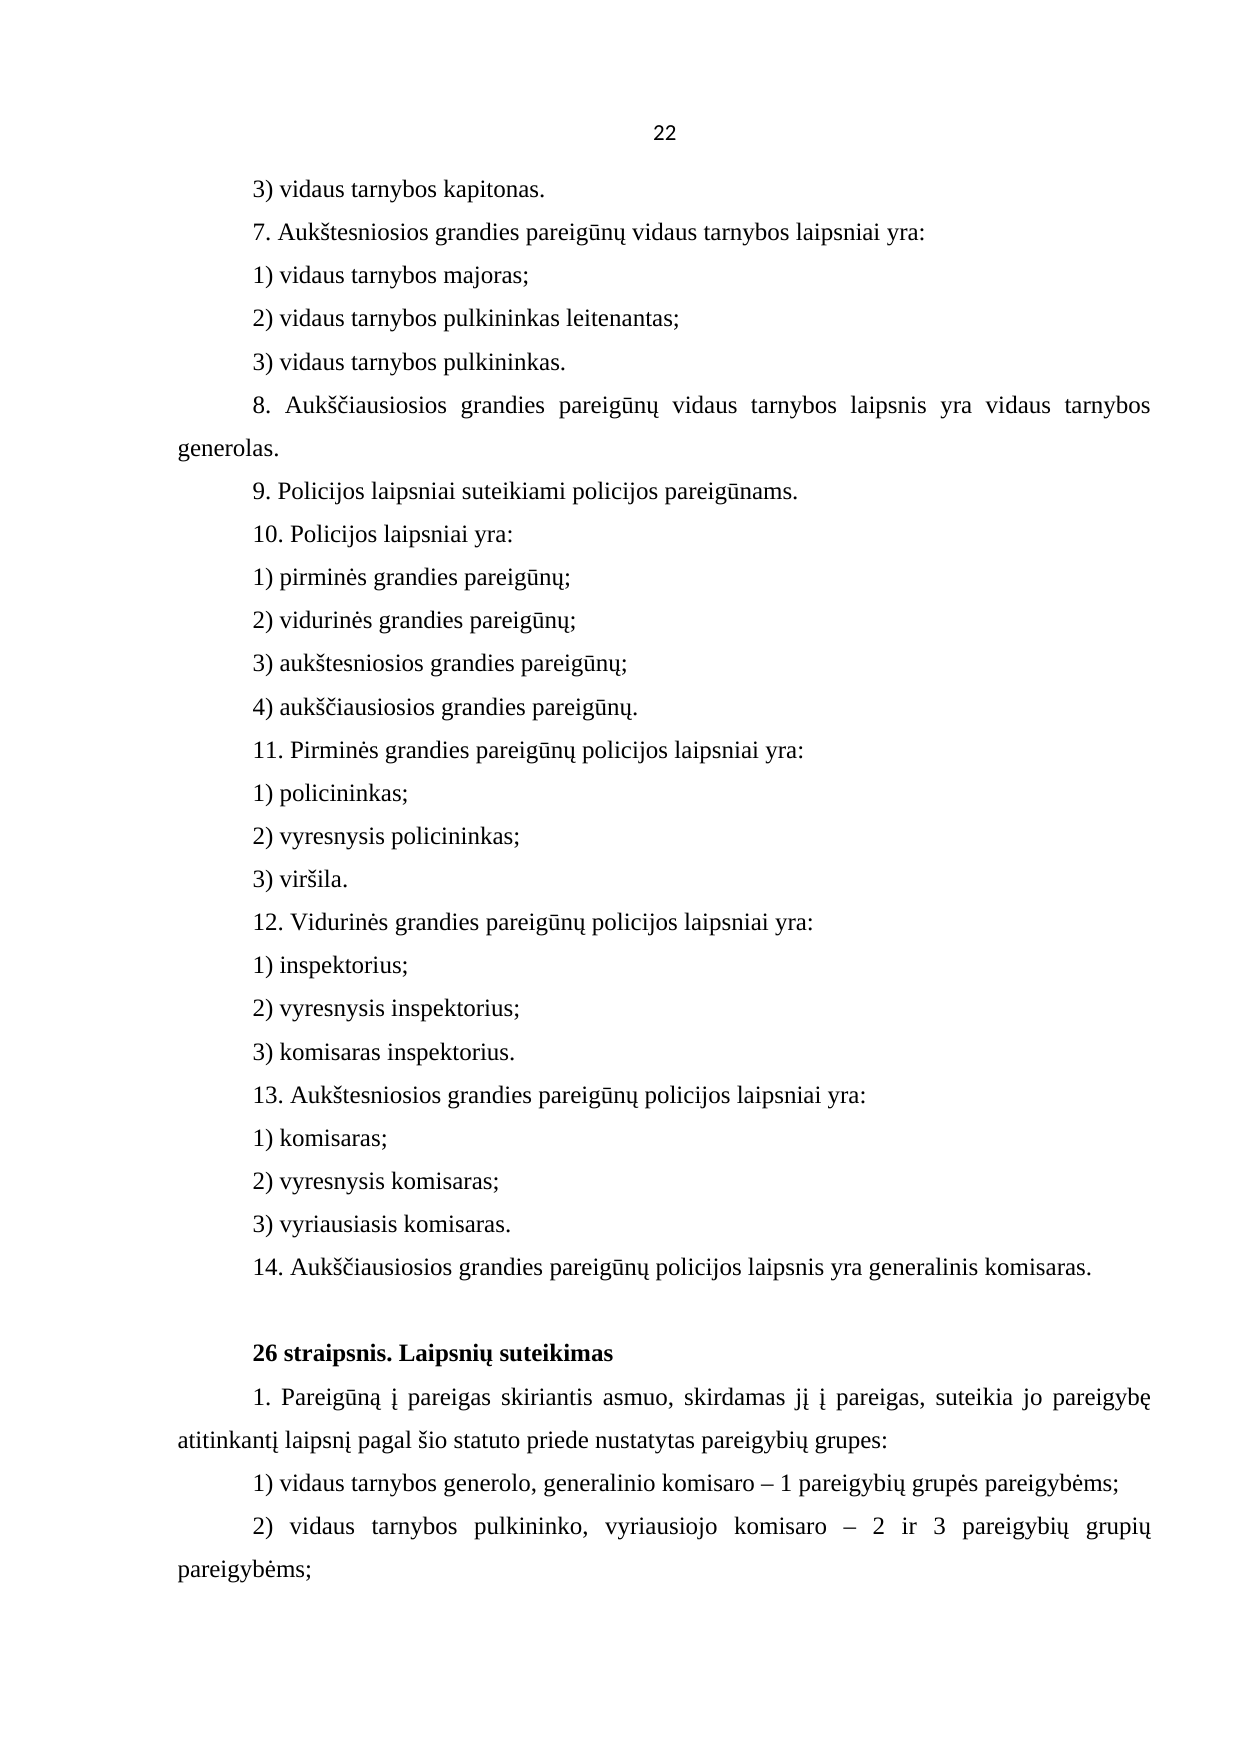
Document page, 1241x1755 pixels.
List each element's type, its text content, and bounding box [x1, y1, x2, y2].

text 1) komisaras; [177, 1123, 1152, 1152]
text 3) viršila. [177, 864, 1152, 893]
text 1) policininkas; [177, 778, 1152, 807]
text 9. Policijos laipsniai suteikiami policijos pareigūnams. [177, 476, 1152, 505]
text 26 straipsnis. Laipsnių suteikimas [177, 1338, 1152, 1367]
text 1) vidaus tarnybos majoras; [177, 260, 1152, 289]
text 14. Aukščiausiosios grandies pareigūnų policijos laipsnis yra generalinis komisaras. [177, 1252, 1152, 1281]
text 1) vidaus tarnybos generolo, generalinio komisaro – 1 pareigybių grupės pareigybėms; [177, 1468, 1152, 1497]
text 13. Aukštesniosios grandies pareigūnų policijos laipsniai yra: [177, 1080, 1152, 1108]
text 3) komisaras inspektorius. [177, 1037, 1152, 1065]
text 11. Pirminės grandies pareigūnų policijos laipsniai yra: [177, 735, 1152, 763]
text 2) vyresnysis komisaras; [177, 1166, 1152, 1195]
text 2) vidurinės grandies pareigūnų; [177, 605, 1152, 634]
text 3) aukštesniosios grandies pareigūnų; [177, 648, 1152, 677]
text 1) inspektorius; [177, 950, 1152, 979]
text 2) vidaus tarnybos pulkininko, vyriausiojo komisaro – 2 ir 3 pareigybių grupių pareigybėms; [177, 1511, 1152, 1583]
text 2) vyresnysis inspektorius; [177, 993, 1152, 1022]
text 4) aukščiausiosios grandies pareigūnų. [177, 692, 1152, 720]
text 8. Aukščiausiosios grandies pareigūnų vidaus tarnybos laipsnis yra vidaus tarnybos generolas. [177, 390, 1152, 462]
text 2) vyresnysis policininkas; [177, 821, 1152, 850]
text 10. Policijos laipsniai yra: [177, 519, 1152, 548]
text 7. Aukštesniosios grandies pareigūnų vidaus tarnybos laipsniai yra: [177, 217, 1152, 246]
text 2) vidaus tarnybos pulkininkas leitenantas; [177, 303, 1152, 332]
text 3) vidaus tarnybos pulkininkas. [177, 347, 1152, 375]
text 12. Vidurinės grandies pareigūnų policijos laipsniai yra: [177, 907, 1152, 936]
text 3) vyriausiasis komisaras. [177, 1209, 1152, 1238]
text 3) vidaus tarnybos kapitonas. [177, 174, 1152, 203]
text 1) pirminės grandies pareigūnų; [177, 562, 1152, 591]
text 1. Pareigūną į pareigas skiriantis asmuo, skirdamas jį į pareigas, suteikia jo pareigybę atitinkantį laipsnį pagal šio statuto priede nustatytas pareigybių grupes: [177, 1382, 1152, 1453]
